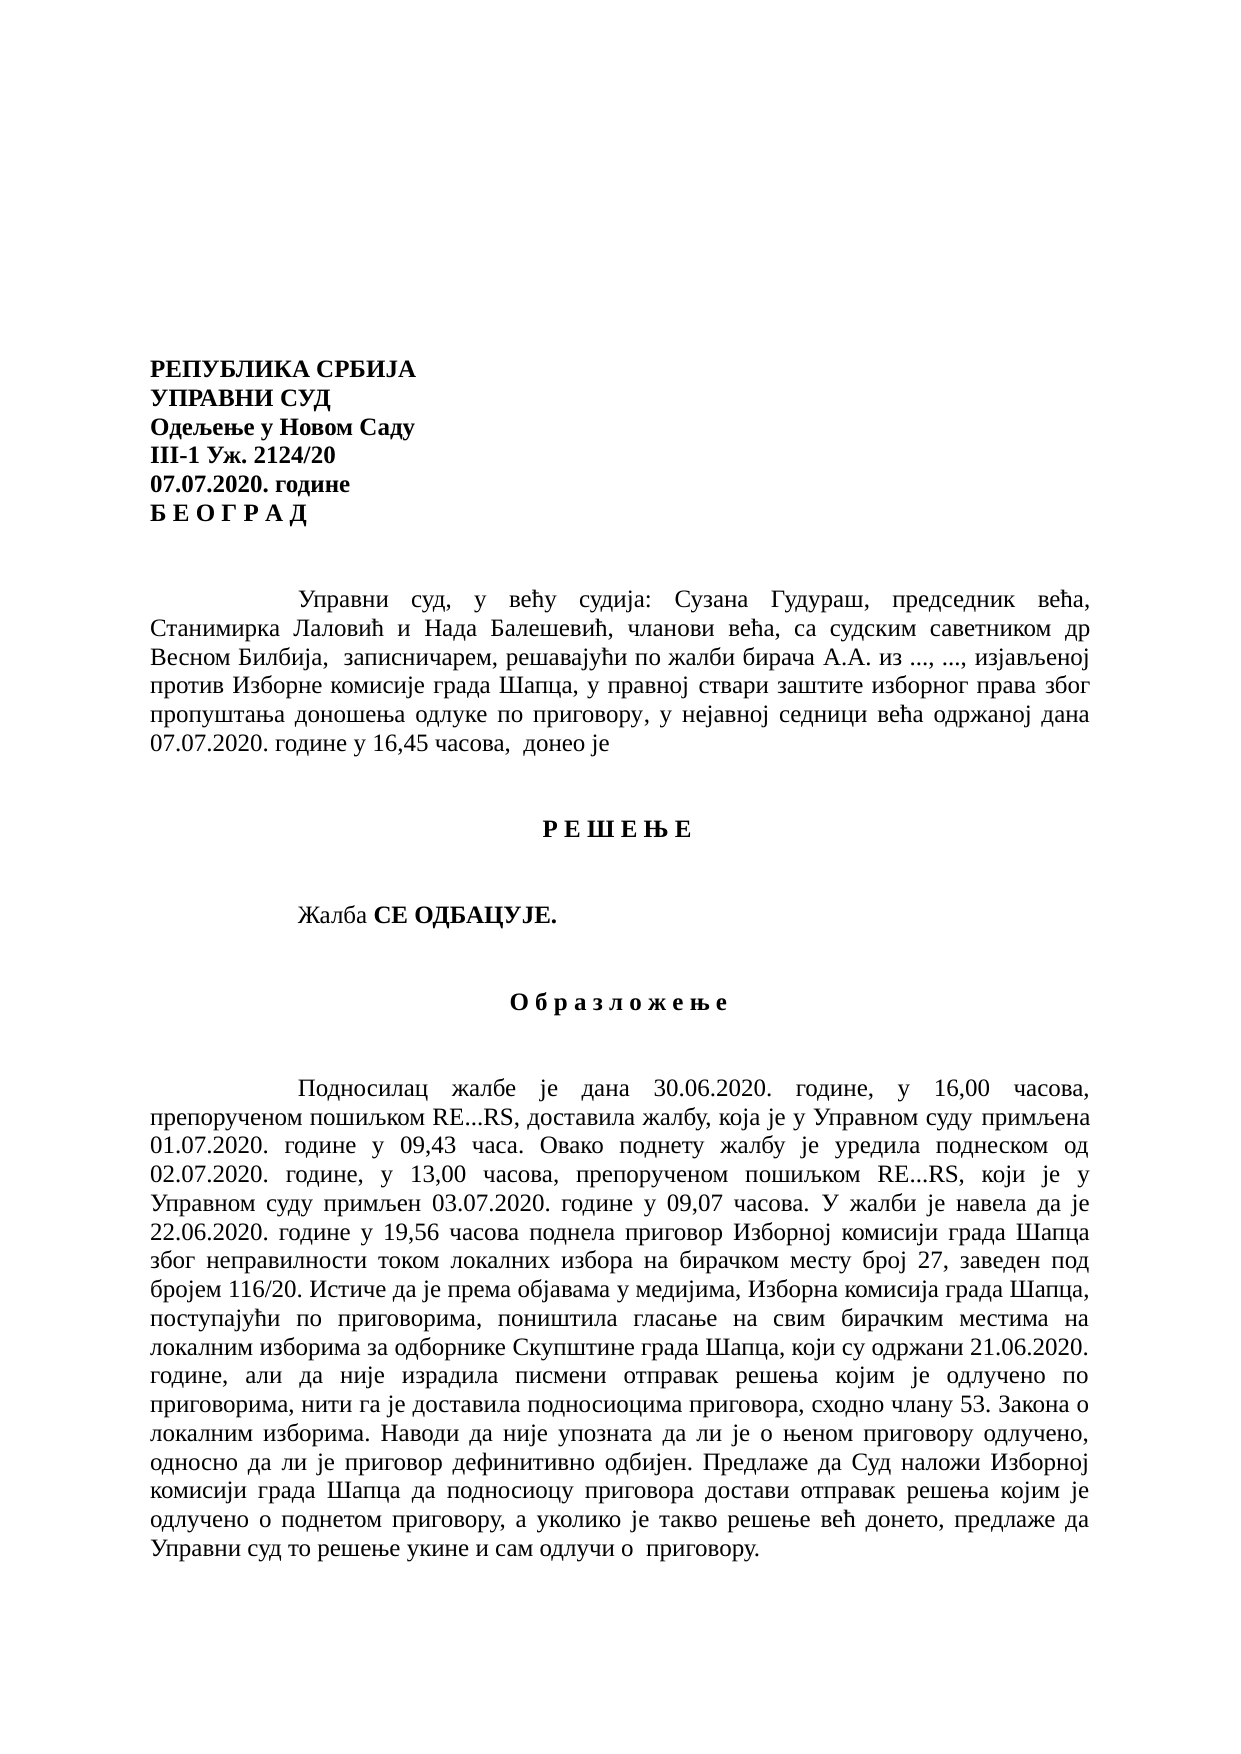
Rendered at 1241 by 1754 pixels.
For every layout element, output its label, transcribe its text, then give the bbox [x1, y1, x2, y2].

text УПРАВНИ СУД [150, 383, 1090, 412]
text Одељење у Новом Саду [150, 412, 1090, 440]
text 07.07.2020. године [150, 469, 1090, 498]
text Подносилац жалбе је дана 30.06.2020. године, у 16,00 часова, препорученом пошиљком RE...RS, доставила жалбу, која је у Управном суду примљена 01.07.2020. године у 09,43 часа. Овако поднету жалбу је уредила поднеском од 02.07.2020. године, у 13,00 часова, препорученом пошиљком RE...RS, који је у Управном суду примљен 03.07.2020. године у 09,07 часова. У жалби је навела да је 22.06.2020. године у 19,56 часова поднела приговор Изборној комисији града Шапца због неправилности током локалних избора на бирачком месту број 27, заведен под бројем 116/20. Истиче да је према објавама у медијима, Изборна комисија града Шапца, поступајући по приговорима, поништила гласање на свим бирачким местима на локалним изборима за одборнике Скупштине града Шапца, који су одржани 21.06.2020. године, али да није израдила писмени отправак решења којим је одлучено по приговорима, нити га је доставила подносиоцима приговора, сходно члану 53. Закона о локалним изборима. Наводи да није упозната да ли је о њеном приговору одлучено, односно да ли је приговор дефинитивно одбијен. Предлаже да Суд наложи Изборној комисији града Шапца да подносиоцу приговора достави отправак решења којим је одлучено о поднетом приговору, а уколико је такво решење већ донето, предлаже да Управни суд то решење укине и сам одлучи о приговору. [150, 1073, 1090, 1562]
text Управни суд, у већу судија: Сузана Гудураш, председник већа, Станимирка Лаловић и Нада Балешевић, чланови већа, са судским саветником др Весном Билбија, записничарем, решавајући по жалби бирача А.А. из ..., ..., изјављеној против Изборне комисије града Шапца, у правној ствари заштите изборног права због пропуштања доношења одлуке по приговору, у нејавној седници већа одржаној дана 07.07.2020. године у 16,45 часова, донео је [150, 584, 1090, 757]
text РЕПУБЛИКА СРБИЈА [150, 148, 1090, 383]
text Б Е О Г Р А Д [150, 498, 1090, 527]
text Р Е Ш Е Њ Е [150, 814, 1090, 843]
text Жалба СЕ ОДБАЦУЈЕ. [150, 900, 1090, 929]
text О б р а з л о ж е њ е [150, 987, 1090, 1015]
text III-1 Уж. 2124/20 [150, 440, 1090, 469]
